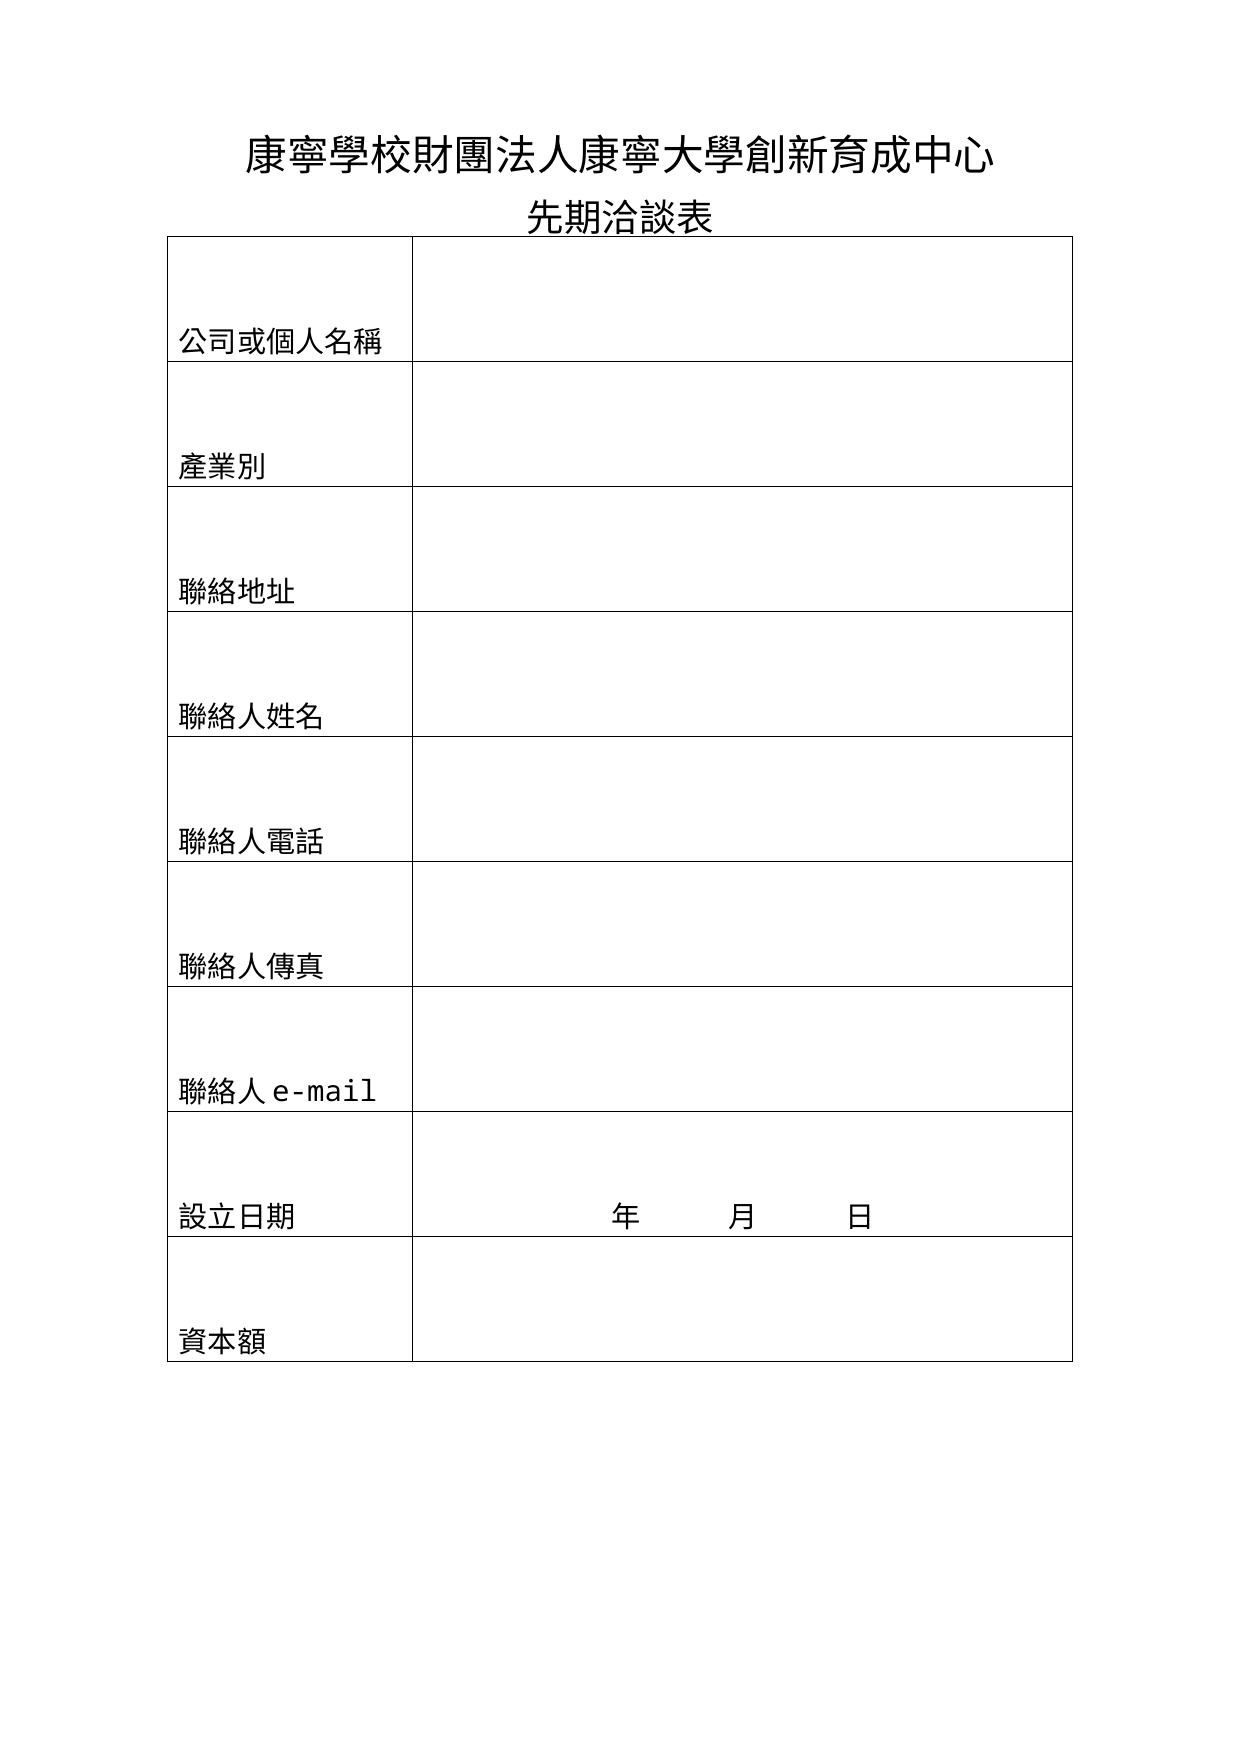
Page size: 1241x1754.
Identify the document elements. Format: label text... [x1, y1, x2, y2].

text 康寧學校財團法人康寧大學創新育成中心 [187, 111, 1053, 173]
table_cell [413, 1237, 1072, 1361]
table_cell [413, 612, 1072, 736]
text 先期洽談表 [187, 173, 1053, 236]
table_cell 聯絡人電話 [168, 737, 412, 861]
table_cell [413, 862, 1072, 986]
table_header 公司或個人名稱 [168, 237, 412, 361]
table_cell 聯絡人傳真 [168, 862, 412, 986]
table_cell [413, 987, 1072, 1111]
table_cell 設立日期 [168, 1112, 412, 1236]
table_cell [413, 737, 1072, 861]
table_cell [413, 487, 1072, 611]
table_cell 資本額 [168, 1237, 412, 1361]
table_cell 聯絡人e-mail [168, 987, 412, 1111]
table_cell 聯絡人姓名 [168, 612, 412, 736]
table_cell 年 月 日 [413, 1112, 1072, 1236]
table_cell 聯絡地址 [168, 487, 412, 611]
table_header [413, 237, 1072, 361]
table_cell 產業別 [168, 362, 412, 486]
table_cell [413, 362, 1072, 486]
